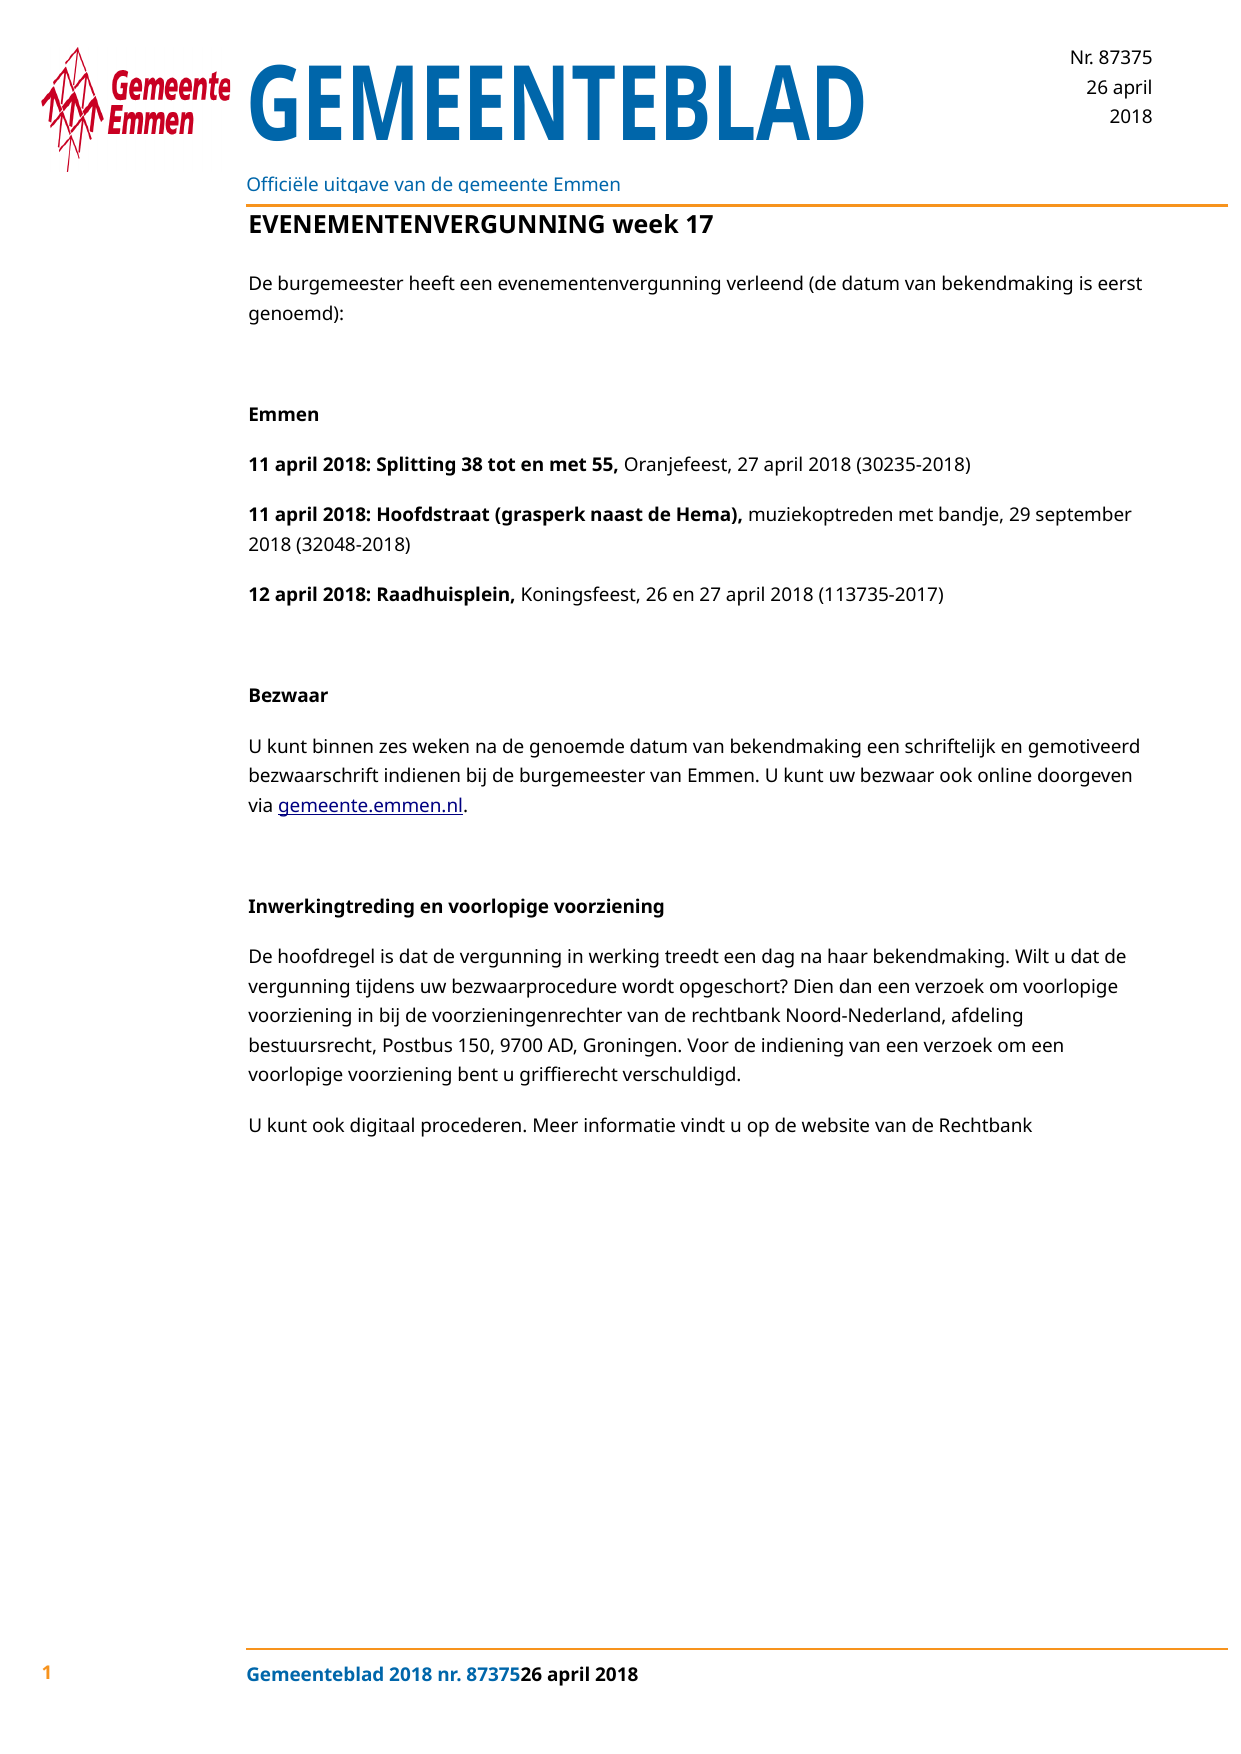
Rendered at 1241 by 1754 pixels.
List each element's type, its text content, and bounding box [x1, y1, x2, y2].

text 12 april 2018: Raadhuisplein, Koningsfeest, 26 en 27 april 2018 (113735-2017) [248, 582, 1152, 607]
text De hoofdregel is dat de vergunning in werking treedt een dag na haar bekendmaking. Wilt u dat de vergunning tijdens uw bezwaarprocedure wordt opgeschort? Dien dan een verzoek om voorlopige voorziening in bij de voorzieningenrechter van de rechtbank Noord-Nederland, afdeling bestuursrecht, Postbus 150, 9700 AD, Groningen. Voor de indiening van een verzoek om een voorlopige voorziening bent u griffierecht verschuldigd. [248, 943, 1152, 1087]
text U kunt binnen zes weken na de genoemde datum van bekendmaking een schriftelijk en gemotiveerd bezwaarschrift indienen bij de burgemeester van Emmen. U kunt uw bezwaar ook online doorgeven via gemeente.emmen.nl. [248, 733, 1152, 818]
text Inwerkingtreding en voorlopige voorziening [248, 893, 1152, 918]
text Bezwaar [248, 682, 1152, 708]
text 11 april 2018: Hoofdstraat (grasperk naast de Hema), muziekoptreden met bandje, 29 september 2018 (32048-2018) [248, 502, 1152, 557]
text EVENEMENTENVERGUNNING week 17 [248, 207, 1152, 241]
text De burgemeester heeft een evenementenvergunning verleend (de datum van bekendmaking is eerst genoemd): [248, 270, 1152, 326]
text Emmen [248, 401, 1152, 426]
text 11 april 2018: Splitting 38 tot en met 55, Oranjefeest, 27 april 2018 (30235-2018) [248, 451, 1152, 477]
text U kunt ook digitaal procederen. Meer informatie vindt u op de website van de Rechtbank [248, 1112, 1152, 1138]
picture [41, 47, 231, 172]
